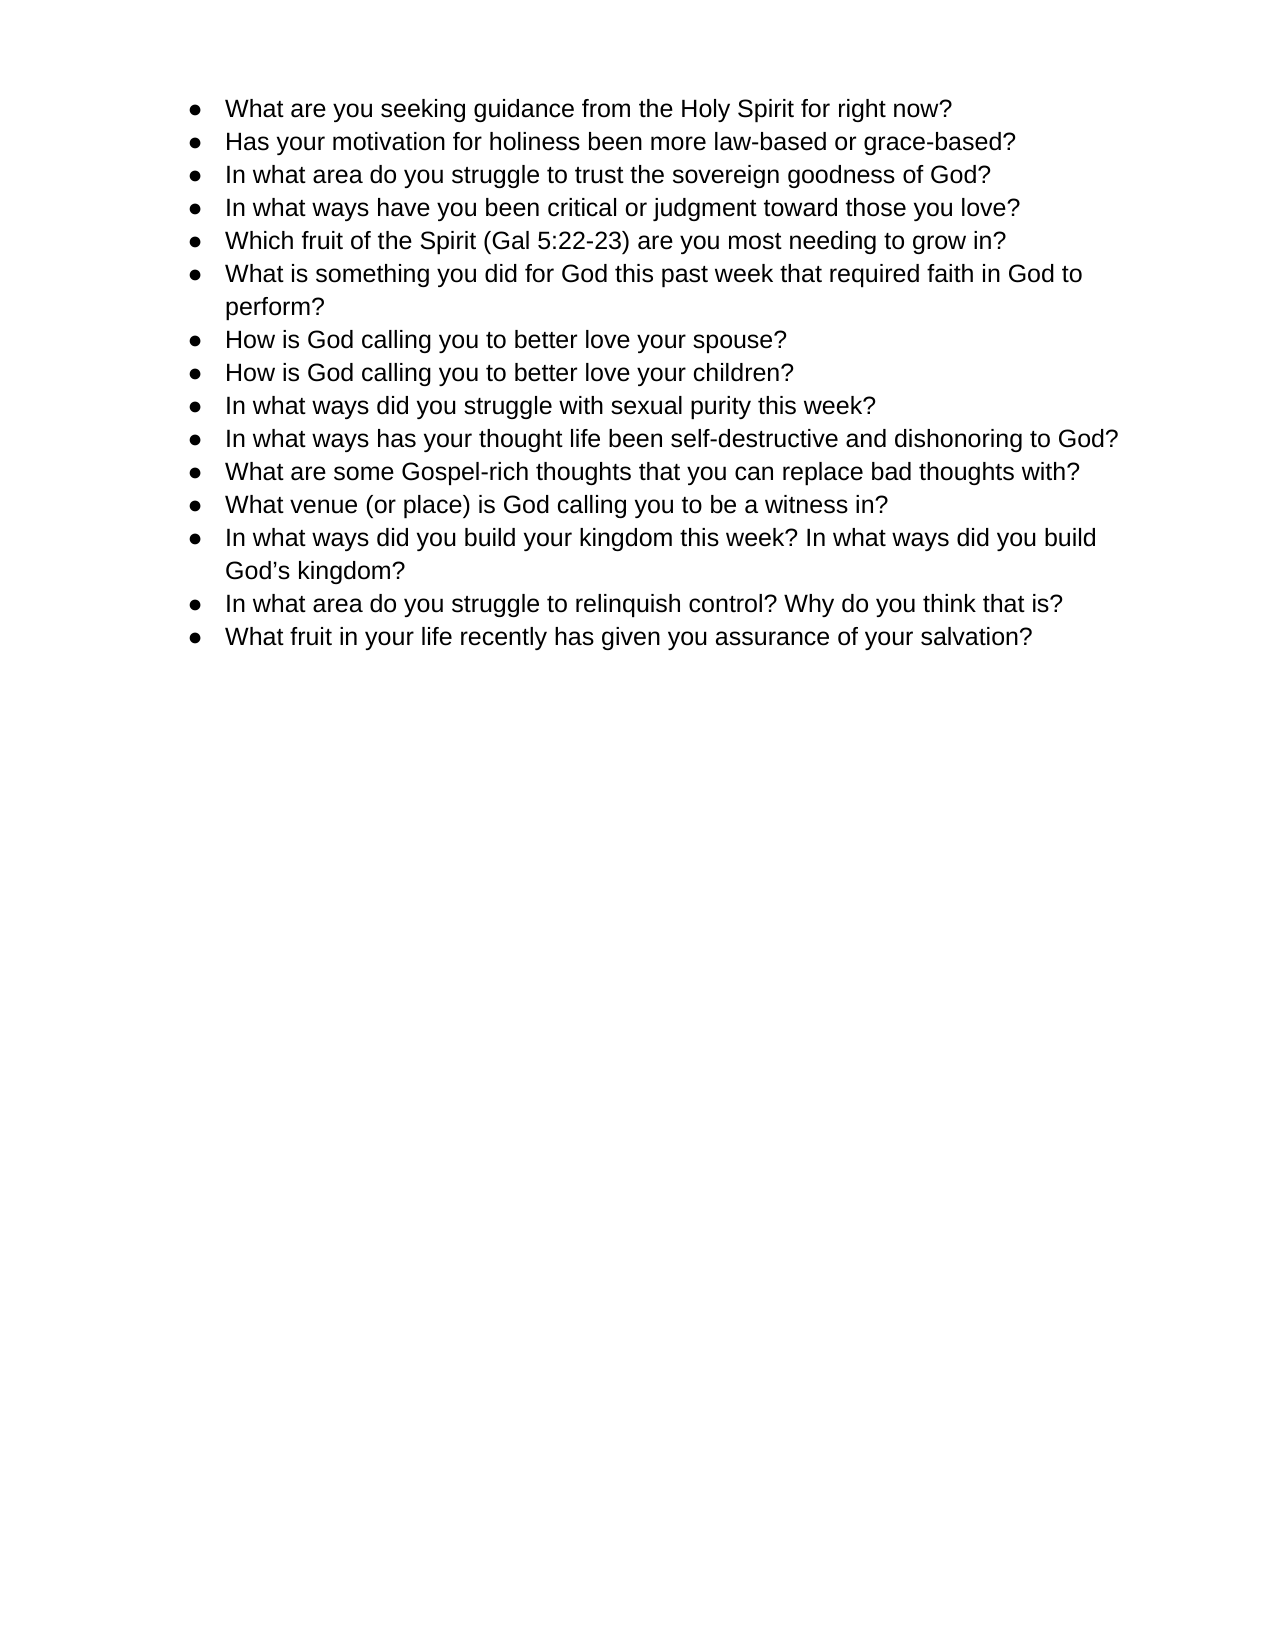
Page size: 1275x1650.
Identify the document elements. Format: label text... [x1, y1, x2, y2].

list In what ways did you build your kingdom this week? In what ways did you build God’s kingdom? [187, 523, 1125, 585]
list What are you seeking guidance from the Holy Spirit for right now? [187, 94, 1125, 122]
list What venue (or place) is God calling you to be a witness in? [187, 490, 1125, 519]
list How is God calling you to better love your children? [187, 358, 1125, 387]
list In what ways did you struggle with sexual purity this week? [187, 391, 1125, 420]
list How is God calling you to better love your spouse? [187, 325, 1125, 354]
list What are some Gospel-rich thoughts that you can replace bad thoughts with? [187, 457, 1125, 486]
list In what ways has your thought life been self-destructive and dishonoring to God? [187, 424, 1125, 453]
list In what ways have you been critical or judgment toward those you love? [187, 193, 1125, 222]
list In what area do you struggle to relinquish control? Why do you think that is? [187, 589, 1125, 618]
list In what area do you struggle to trust the sovereign goodness of God? [187, 160, 1125, 188]
list What is something you did for God this past week that required faith in God to perform? [187, 259, 1125, 321]
list What fruit in your life recently has given you assurance of your salvation? [187, 622, 1125, 651]
list Has your motivation for holiness been more law-based or grace-based? [187, 127, 1125, 156]
list Which fruit of the Spirit (Gal 5:22-23) are you most needing to grow in? [187, 226, 1125, 254]
